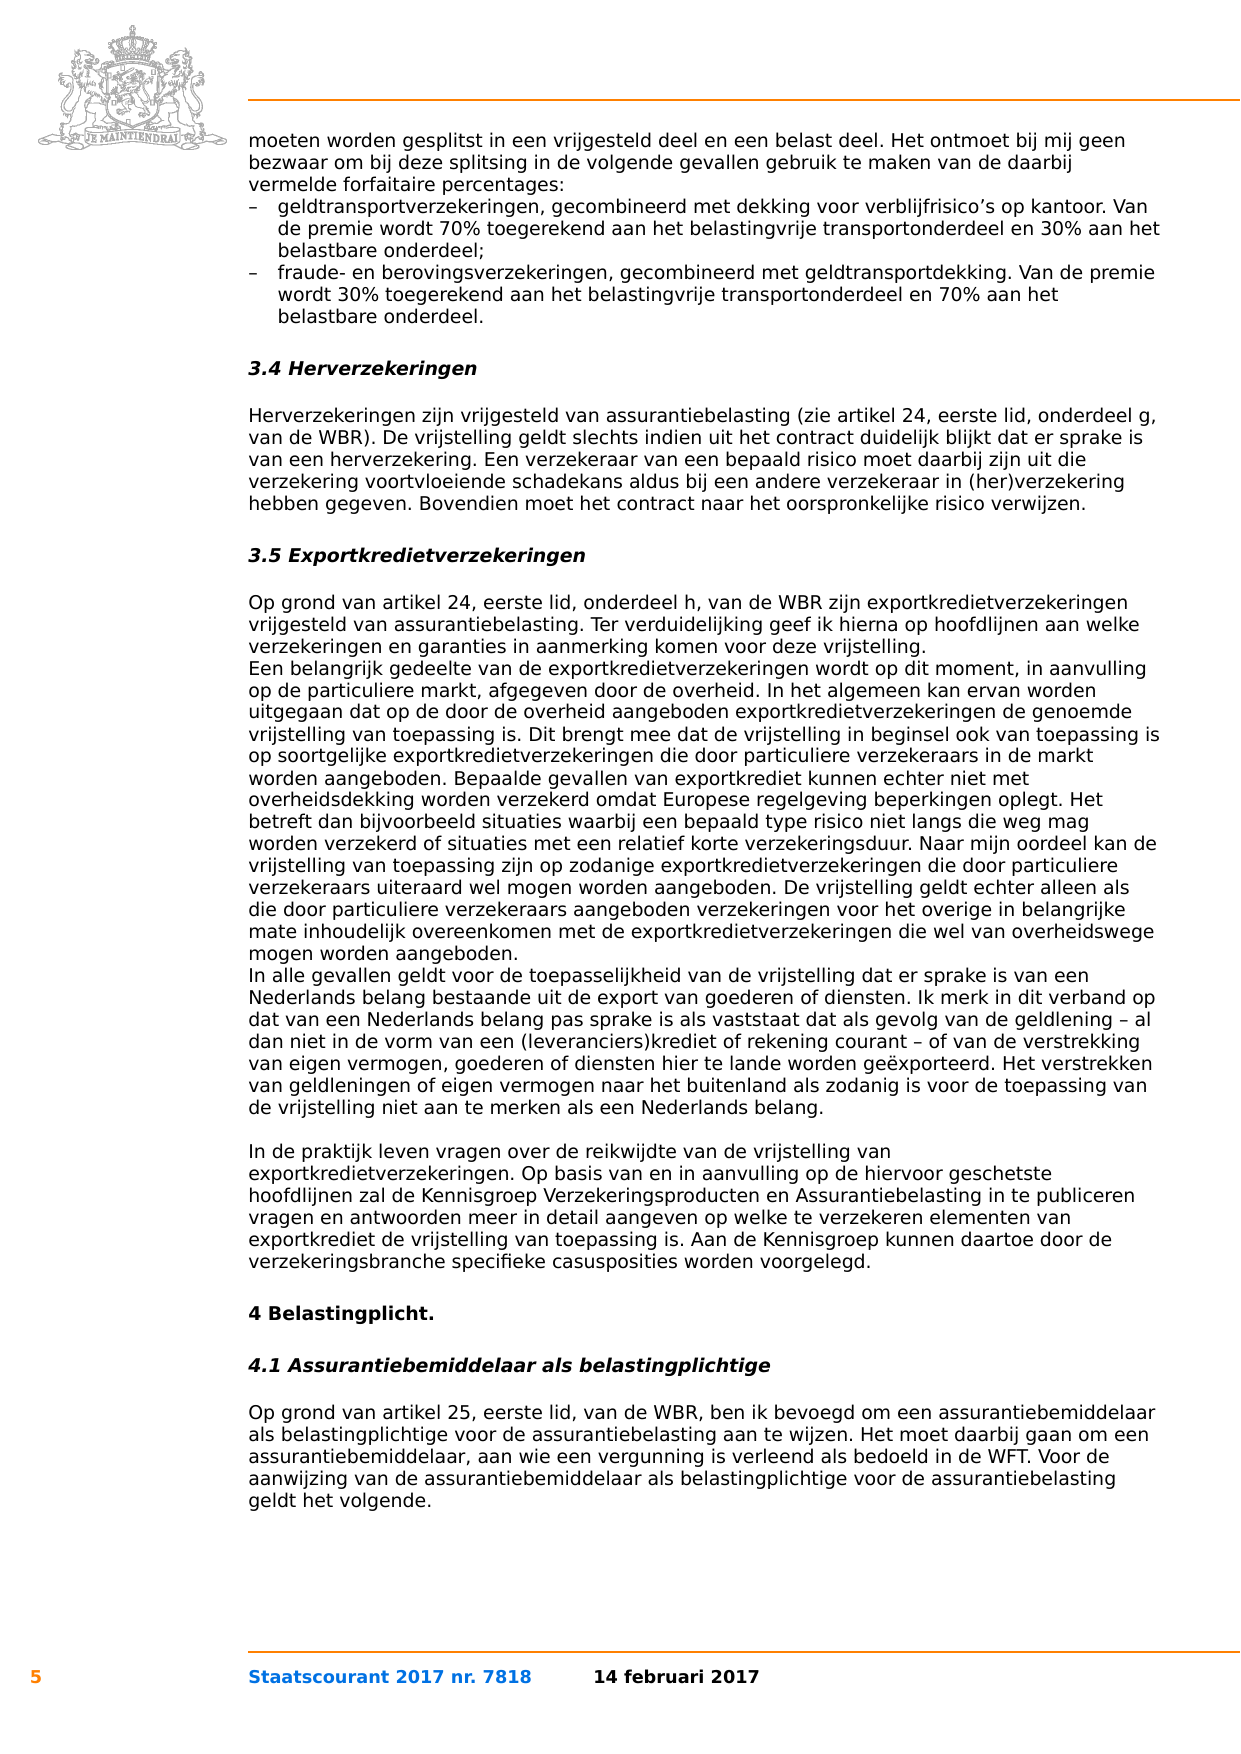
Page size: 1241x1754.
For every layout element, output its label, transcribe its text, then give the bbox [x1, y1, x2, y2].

subtitle 3.4 Herverzekeringen [248, 358, 1163, 380]
picture [38, 25, 227, 150]
text In de praktijk leven vragen over de reikwijdte van de vrijstelling van exportkredietverzekeringen. Op basis van en in aanvulling op de hiervoor geschetste hoofdlijnen zal de Kennisgroep Verzekeringsproducten en Assurantiebelasting in te publiceren vragen en antwoorden meer in detail aangeven op welke te verzekeren elementen van exportkrediet de vrijstelling van toepassing is. Aan de Kennisgroep kunnen daartoe door de verzekeringsbranche specifieke casusposities worden voorgelegd. [248, 1141, 1163, 1273]
text – fraude- en berovingsverzekeringen, gecombineerd met geldtransportdekking. Van de premie wordt 30% toegerekend aan het belastingvrije transportonderdeel en 70% aan het belastbare onderdeel. [248, 262, 1163, 328]
subtitle 4.1 Assurantiebemiddelaar als belastingplichtige [248, 1355, 1163, 1377]
text Op grond van artikel 25, eerste lid, van de WBR, ben ik bevoegd om een assurantiebemiddelaar als belastingplichtige voor de assurantiebelasting aan te wijzen. Het moet daarbij gaan om een assurantiebemiddelaar, aan wie een vergunning is verleend als bedoeld in de WFT. Voor de aanwijzing van de assurantiebemiddelaar als belastingplichtige voor de assurantiebelasting geldt het volgende. [248, 1402, 1163, 1512]
text Herverzekeringen zijn vrijgesteld van assurantiebelasting (zie artikel 24, eerste lid, onderdeel g, van de WBR). De vrijstelling geldt slechts indien uit het contract duidelijk blijkt dat er sprake is van een herverzekering. Een verzekeraar van een bepaald risico moet daarbij zijn uit die verzekering voortvloeiende schadekans aldus bij een andere verzekeraar in (her)verzekering hebben gegeven. Bovendien moet het contract naar het oorspronkelijke risico verwijzen. [248, 405, 1163, 514]
text In alle gevallen geldt voor de toepasselijkheid van de vrijstelling dat er sprake is van een Nederlands belang bestaande uit de export van goederen of diensten. Ik merk in dit verband op dat van een Nederlands belang pas sprake is als vaststaat dat als gevolg van de geldlening – al dan niet in de vorm van een (leveranciers)krediet of rekening courant – of van de verstrekking van eigen vermogen, goederen of diensten hier te lande worden geëxporteerd. Het verstrekken van geldleningen of eigen vermogen naar het buitenland als zodanig is voor de toepassing van de vrijstelling niet aan te merken als een Nederlands belang. [248, 965, 1163, 1119]
text moeten worden gesplitst in een vrijgesteld deel en een belast deel. Het ontmoet bij mij geen bezwaar om bij deze splitsing in de volgende gevallen gebruik te maken van de daarbij vermelde forfaitaire percentages: [248, 130, 1163, 196]
subtitle 4 Belastingplicht. [248, 1303, 1163, 1325]
text Een belangrijk gedeelte van de exportkredietverzekeringen wordt op dit moment, in aanvulling op de particuliere markt, afgegeven door de overheid. In het algemeen kan ervan worden uitgegaan dat op de door de overheid aangeboden exportkredietverzekeringen de genoemde vrijstelling van toepassing is. Dit brengt mee dat de vrijstelling in beginsel ook van toepassing is op soortgelijke exportkredietverzekeringen die door particuliere verzekeraars in de markt worden aangeboden. Bepaalde gevallen van exportkrediet kunnen echter niet met overheidsdekking worden verzekerd omdat Europese regelgeving beperkingen oplegt. Het betreft dan bijvoorbeeld situaties waarbij een bepaald type risico niet langs die weg mag worden verzekerd of situaties met een relatief korte verzekeringsduur. Naar mijn oordeel kan de vrijstelling van toepassing zijn op zodanige exportkredietverzekeringen die door particuliere verzekeraars uiteraard wel mogen worden aangeboden. De vrijstelling geldt echter alleen als die door particuliere verzekeraars aangeboden verzekeringen voor het overige in belangrijke mate inhoudelijk overeenkomen met de exportkredietverzekeringen die wel van overheidswege mogen worden aangeboden. [248, 657, 1163, 965]
text – geldtransportverzekeringen, gecombineerd met dekking voor verblijfrisico’s op kantoor. Van de premie wordt 70% toegerekend aan het belastingvrije transportonderdeel en 30% aan het belastbare onderdeel; [248, 196, 1163, 262]
text Op grond van artikel 24, eerste lid, onderdeel h, van de WBR zijn exportkredietverzekeringen vrijgesteld van assurantiebelasting. Ter verduidelijking geef ik hierna op hoofdlijnen aan welke verzekeringen en garanties in aanmerking komen voor deze vrijstelling. [248, 592, 1163, 657]
subtitle 3.5 Exportkredietverzekeringen [248, 544, 1163, 567]
